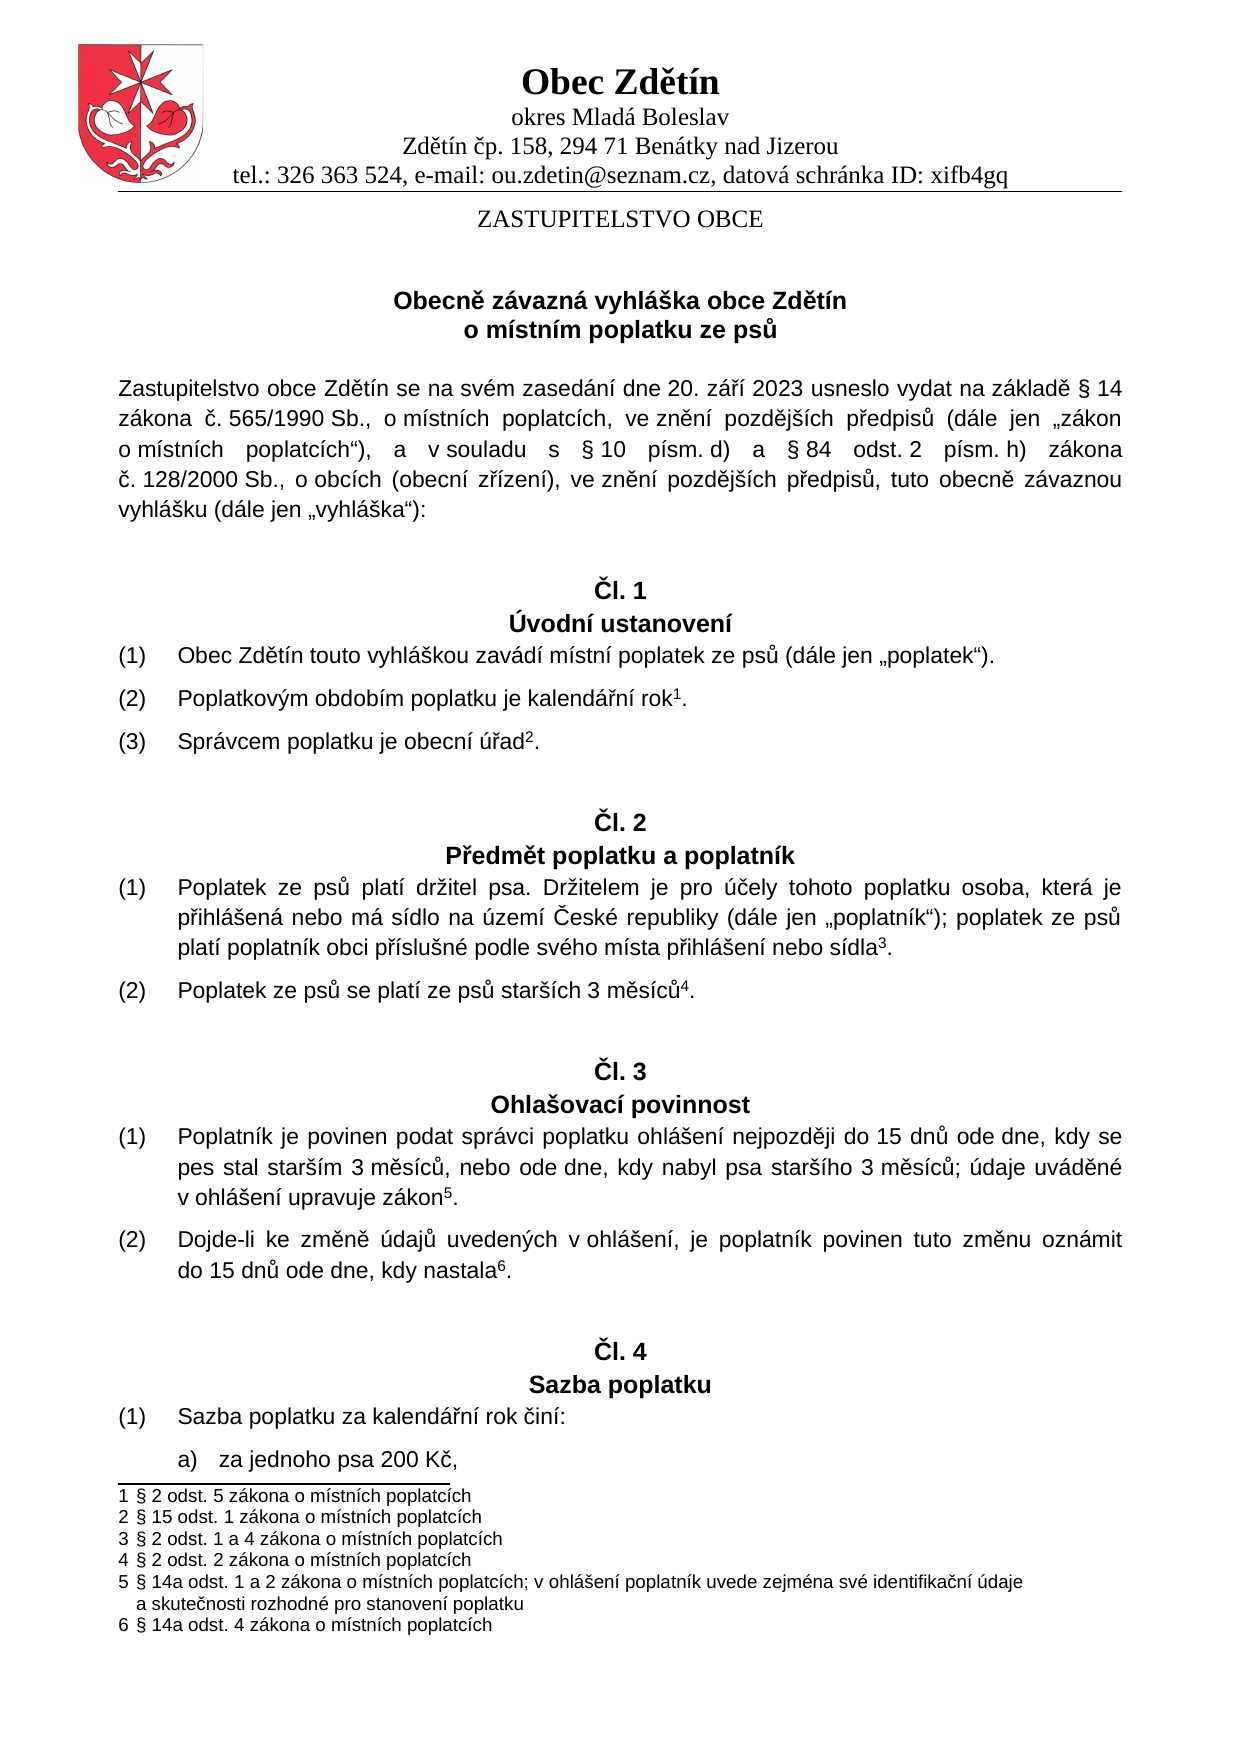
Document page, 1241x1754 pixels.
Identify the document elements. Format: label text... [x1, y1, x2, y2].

subtitle Čl. 3 Ohlašovací povinnost [118, 1057, 1122, 1119]
list Poplatek ze psů se platí ze psů starších 3 měsíců. [118, 977, 1122, 1003]
list § 14a odst. 4 zákona o místních poplatcích [118, 1614, 1122, 1635]
list § 14a odst. 1 a 2 zákona o místních poplatcích; v ohlášení poplatník uvede zejména své identifikační údaje a skutečnosti rozhodné pro stanovení poplatku [118, 1571, 1122, 1614]
list Poplatkovým obdobím poplatku je kalendářní rok. [118, 685, 1122, 711]
list Sazba poplatku za kalendářní rok činí: [118, 1403, 1122, 1429]
list § 2 odst. 1 a 4 zákona o místních poplatcích [118, 1528, 1122, 1549]
list Poplatník je povinen podat správci poplatku ohlášení nejpozději do 15 dnů ode dne, kdy se pes stal starším 3 měsíců, nebo ode dne, kdy nabyl psa staršího 3 měsíců; údaje uváděné v ohlášení upravuje zákon. [118, 1123, 1122, 1210]
list Obec Zdětín touto vyhláškou zavádí místní poplatek ze psů (dále jen „poplatek“). [118, 642, 1122, 668]
text Zastupitelstvo obce Zdětín se na svém zasedání dne 20. září 2023 usneslo vydat na základě § 14 zákona č. 565/1990 Sb., o místních poplatcích, ve znění pozdějších předpisů (dále jen „zákon o místních poplatcích“), a v souladu s § 10 písm. d) a § 84 odst. 2 písm. h) zákona č. 128/2000 Sb., o obcích (obecní zřízení), ve znění pozdějších předpisů, tuto obecně závaznou vyhlášku (dále jen „vyhláška“): [118, 375, 1122, 522]
subtitle Čl. 1 Úvodní ustanovení [118, 576, 1122, 638]
list § 2 odst. 5 zákona o místních poplatcích [118, 1484, 1122, 1506]
list Poplatek ze psů platí držitel psa. Držitelem je pro účely tohoto poplatku osoba, která je přihlášená nebo má sídlo na území České republiky (dále jen „poplatník“); poplatek ze psů platí poplatník obci příslušné podle svého místa přihlášení nebo sídla. [118, 874, 1122, 961]
list § 2 odst. 2 zákona o místních poplatcích [118, 1549, 1122, 1571]
list § 15 odst. 1 zákona o místních poplatcích [118, 1506, 1122, 1528]
subtitle Čl. 2 Předmět poplatku a poplatník [118, 808, 1122, 869]
subtitle Obecně závazná vyhláška obce Zdětín o místním poplatku ze psů [118, 286, 1122, 344]
subtitle Čl. 4 Sazba poplatku [118, 1337, 1122, 1398]
list Dojde-li ke změně údajů uvedených v ohlášení, je poplatník povinen tuto změnu oznámit do 15 dnů ode dne, kdy nastala. [118, 1226, 1122, 1283]
list Správcem poplatku je obecní úřad. [118, 728, 1122, 754]
list za jednoho psa 200 Kč, [177, 1446, 1122, 1472]
